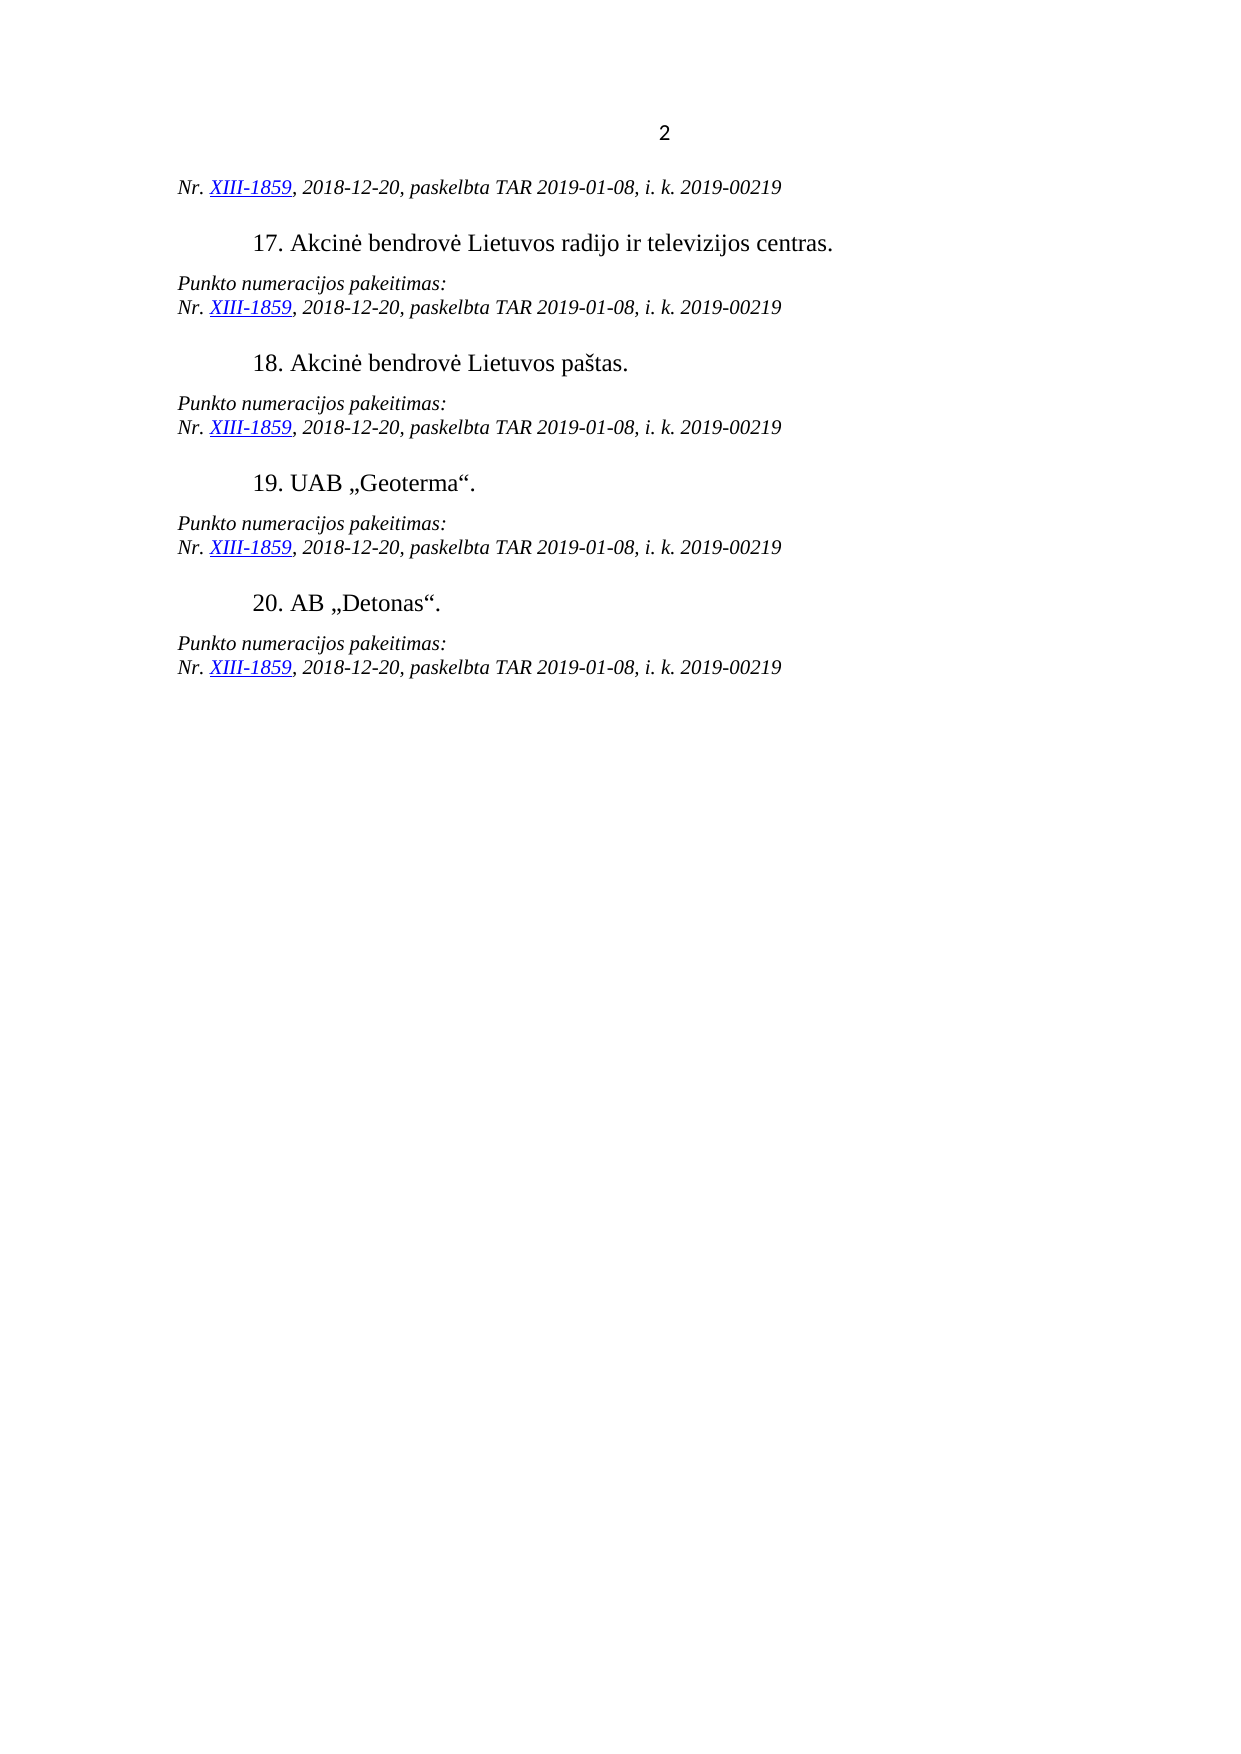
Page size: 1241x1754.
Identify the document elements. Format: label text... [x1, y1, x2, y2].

text 18. Akcinė bendrovė Lietuvos paštas. [177, 348, 1152, 376]
text 17. Akcinė bendrovė Lietuvos radijo ir televizijos centras. [177, 228, 1152, 256]
text Nr. XIII-1859, 2018-12-20, paskelbta TAR 2019-01-08, i. k. 2019-00219 [177, 655, 1152, 679]
text Punkto numeracijos pakeitimas: [177, 511, 1152, 535]
text 20. AB „Detonas“. [177, 588, 1152, 616]
text 19. UAB „Geoterma“. [177, 468, 1152, 496]
text Punkto numeracijos pakeitimas: [177, 391, 1152, 415]
text Punkto numeracijos pakeitimas: [177, 271, 1152, 295]
text Nr. XIII-1859, 2018-12-20, paskelbta TAR 2019-01-08, i. k. 2019-00219 [177, 175, 1152, 199]
text Punkto numeracijos pakeitimas: [177, 631, 1152, 655]
text Nr. XIII-1859, 2018-12-20, paskelbta TAR 2019-01-08, i. k. 2019-00219 [177, 415, 1152, 439]
text Nr. XIII-1859, 2018-12-20, paskelbta TAR 2019-01-08, i. k. 2019-00219 [177, 535, 1152, 559]
text Nr. XIII-1859, 2018-12-20, paskelbta TAR 2019-01-08, i. k. 2019-00219 [177, 295, 1152, 319]
